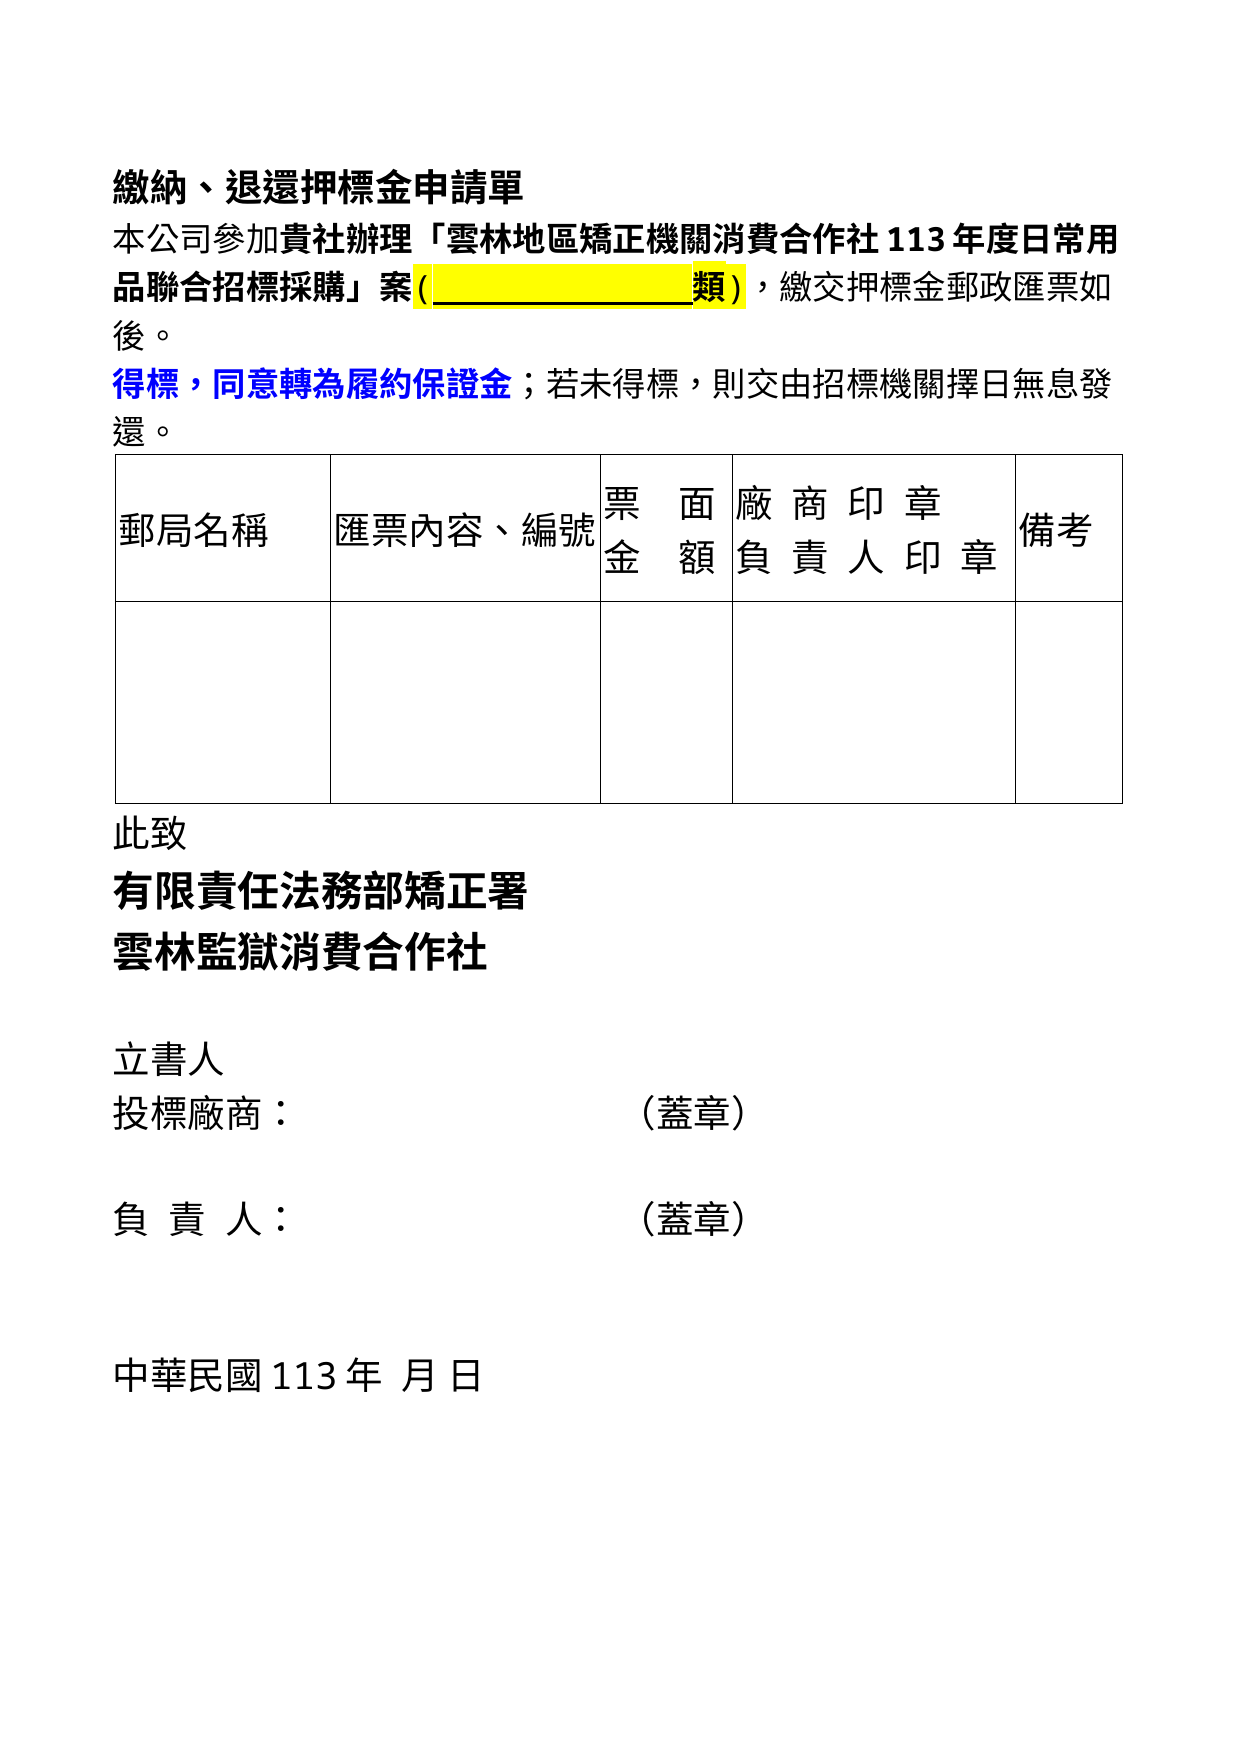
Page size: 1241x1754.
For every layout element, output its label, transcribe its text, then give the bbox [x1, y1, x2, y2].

table_cell [1016, 602, 1122, 803]
text 此致 [112, 804, 1128, 858]
table_cell [116, 602, 330, 803]
table_cell [601, 602, 732, 803]
text 投標廠商： （蓋章） [112, 1084, 1128, 1139]
table_header 備考 [1016, 455, 1122, 601]
text 中華民國113年 月 日 [112, 1346, 1128, 1401]
text 繳納、退還押標金申請單 [112, 158, 1128, 212]
table_header 廠 商 印 章 負 責 人 印 章 [733, 455, 1015, 601]
text 得標，同意轉為履約保證金；若未得標，則交由招標機關擇日無息發還。 [112, 358, 1128, 454]
table_cell [331, 602, 600, 803]
text 本公司參加貴社辦理「雲林地區矯正機關消費合作社113年度日常用品聯合招標採購」案( 類)，繳交押標金郵政匯票如後。 [112, 212, 1128, 358]
table_header 匯票內容、編號 [331, 455, 600, 601]
text 立書人 [112, 1030, 1128, 1084]
table_cell [733, 602, 1015, 803]
table_header 郵局名稱 [116, 455, 330, 601]
table_header 票 面 金 額 [601, 455, 732, 601]
text 負 責 人： （蓋章） [112, 1190, 1128, 1244]
text 有限責任法務部矯正署 [112, 858, 1128, 919]
text 雲林監獄消費合作社 [112, 919, 1128, 979]
